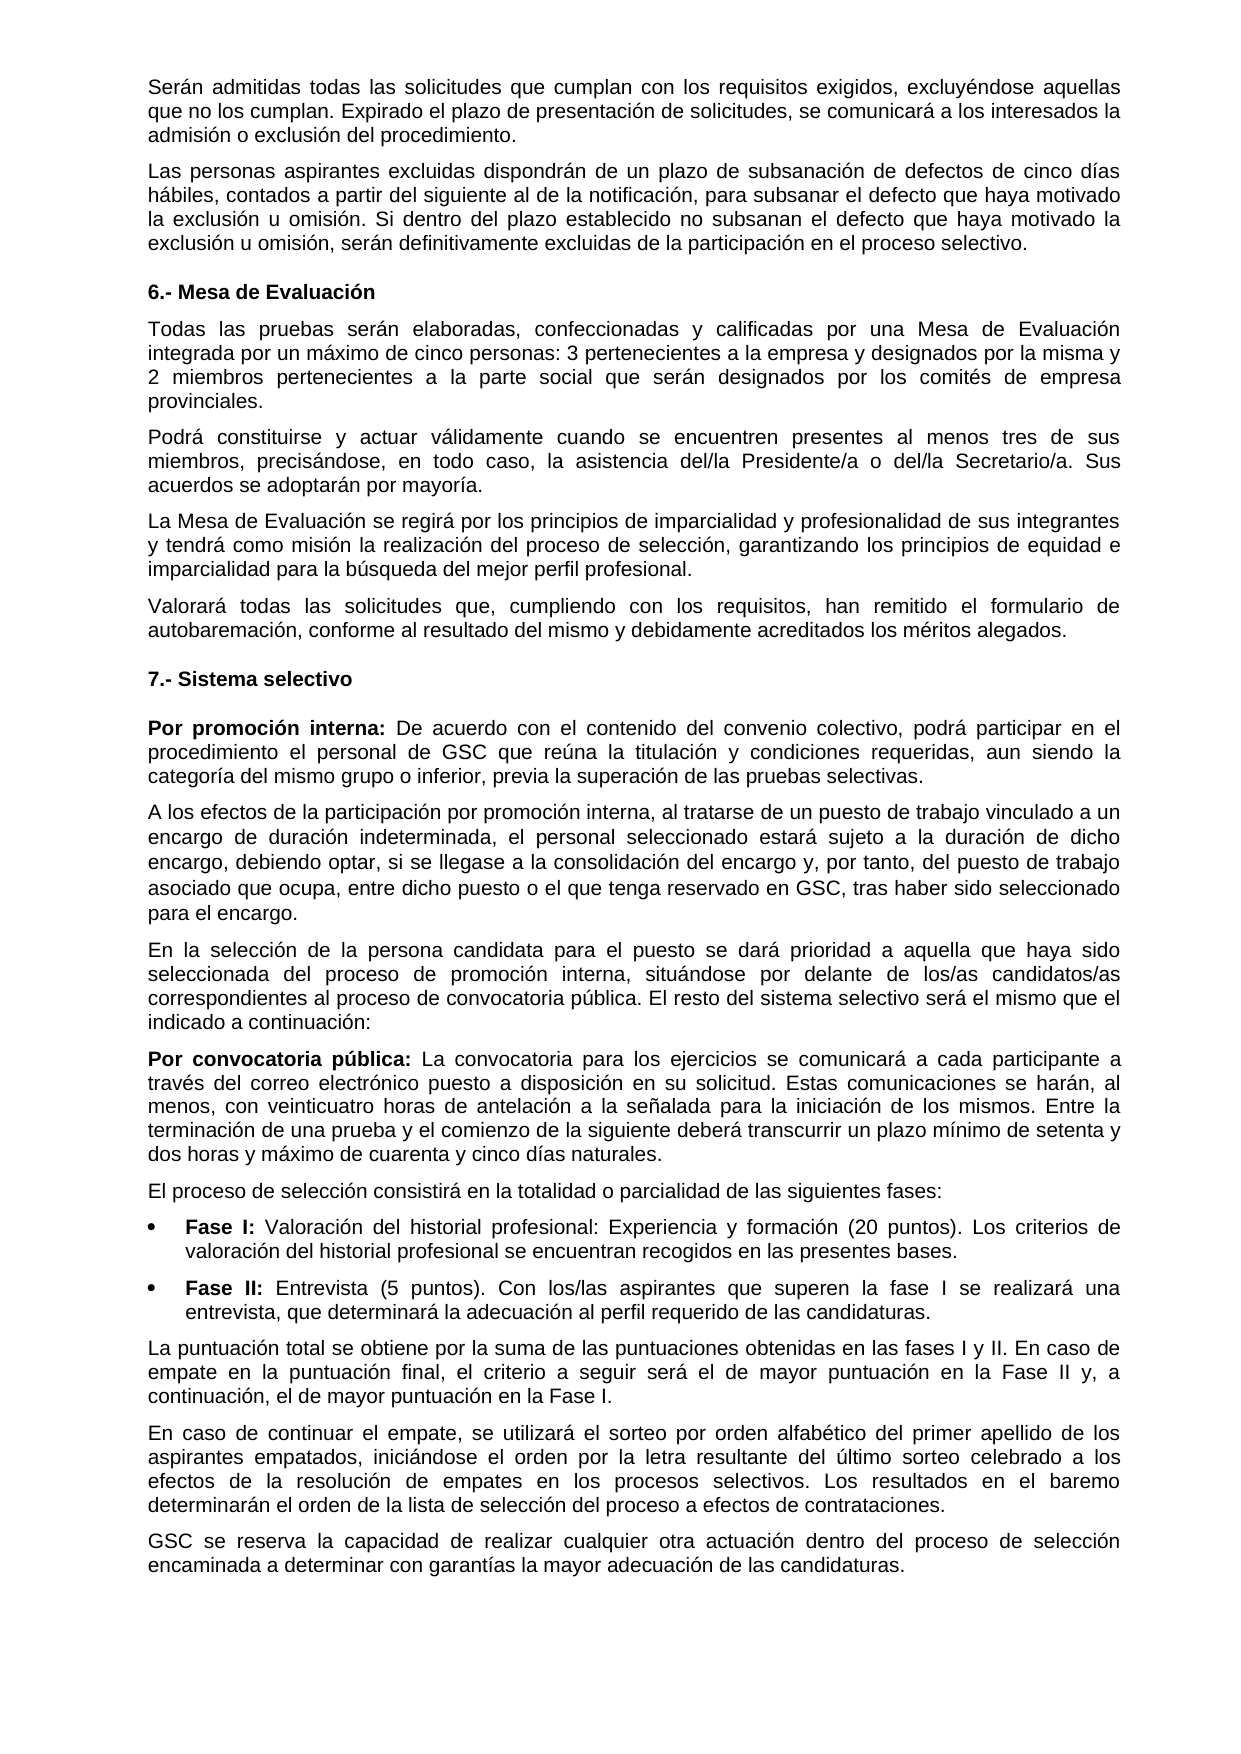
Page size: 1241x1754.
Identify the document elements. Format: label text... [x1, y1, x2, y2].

text Por convocatoria pública: La convocatoria para los ejercicios se comunicará a cada participante a través del correo electrónico puesto a disposición en su solicitud. Estas comunicaciones se harán, al menos, con veinticuatro horas de antelación a la señalada para la iniciación de los mismos. Entre la terminación de una prueba y el comienzo de la siguiente deberá transcurrir un plazo mínimo de setenta y dos horas y máximo de cuarenta y cinco días naturales. [148, 1046, 1122, 1166]
text 6.- Mesa de Evaluación [148, 280, 1122, 304]
text Serán admitidas todas las solicitudes que cumplan con los requisitos exigidos, excluyéndose aquellas que no los cumplan. Expirado el plazo de presentación de solicitudes, se comunicará a los interesados la admisión o exclusión del procedimiento. [148, 75, 1122, 147]
text La Mesa de Evaluación se regirá por los principios de imparcialidad y profesionalidad de sus integrantes y tendrá como misión la realización del proceso de selección, garantizando los principios de equidad e imparcialidad para la búsqueda del mejor perfil profesional. [148, 509, 1122, 581]
text El proceso de selección consistirá en la totalidad o parcialidad de las siguientes fases: [148, 1179, 1122, 1203]
text Valorará todas las solicitudes que, cumpliendo con los requisitos, han remitido el formulario de autobaremación, conforme al resultado del mismo y debidamente acreditados los méritos alegados. [148, 594, 1122, 642]
text La puntuación total se obtiene por la suma de las puntuaciones obtenidas en las fases I y II. En caso de empate en la puntuación final, el criterio a seguir será el de mayor puntuación en la Fase II y, a continuación, el de mayor puntuación en la Fase I. [148, 1336, 1122, 1408]
text 7.- Sistema selectivo [148, 667, 1122, 691]
text Podrá constituirse y actuar válidamente cuando se encuentren presentes al menos tres de sus miembros, precisándose, en todo caso, la asistencia del/la Presidente/a o del/la Secretario/a. Sus acuerdos se adoptarán por mayoría. [148, 425, 1122, 497]
text Las personas aspirantes excluidas dispondrán de un plazo de subsanación de defectos de cinco días hábiles, contados a partir del siguiente al de la notificación, para subsanar el defecto que haya motivado la exclusión u omisión. Si dentro del plazo establecido no subsanan el defecto que haya motivado la exclusión u omisión, serán definitivamente excluidas de la participación en el proceso selectivo. [148, 159, 1122, 255]
text Todas las pruebas serán elaboradas, confeccionadas y calificadas por una Mesa de Evaluación integrada por un máximo de cinco personas: 3 pertenecientes a la empresa y designados por la misma y 2 miembros pertenecientes a la parte social que serán designados por los comités de empresa provinciales. [148, 317, 1122, 412]
text En caso de continuar el empate, se utilizará el sorteo por orden alfabético del primer apellido de los aspirantes empatados, iniciándose el orden por la letra resultante del último sorteo celebrado a los efectos de la resolución de empates en los procesos selectivos. Los resultados en el baremo determinarán el orden de la lista de selección del proceso a efectos de contrataciones. [148, 1421, 1122, 1516]
list Fase I: Valoración del historial profesional: Experiencia y formación (20 puntos). Los criterios de valoración del historial profesional se encuentran recogidos en las presentes bases. [148, 1215, 1122, 1263]
text GSC se reserva la capacidad de realizar cualquier otra actuación dentro del proceso de selección encaminada a determinar con garantías la mayor adecuación de las candidaturas. [148, 1529, 1122, 1577]
list Fase II: Entrevista (5 puntos). Con los/las aspirantes que superen la fase I se realizará una entrevista, que determinará la adecuación al perfil requerido de las candidaturas. [148, 1276, 1122, 1324]
text En la selección de la persona candidata para el puesto se dará prioridad a aquella que haya sido seleccionada del proceso de promoción interna, situándose por delante de los/as candidatos/as correspondientes al proceso de convocatoria pública. El resto del sistema selectivo será el mismo que el indicado a continuación: [148, 938, 1122, 1034]
text Por promoción interna: De acuerdo con el contenido del convenio colectivo, podrá participar en el procedimiento el personal de GSC que reúna la titulación y condiciones requeridas, aun siendo la categoría del mismo grupo o inferior, previa la superación de las pruebas selectivas. [148, 716, 1122, 787]
text A los efectos de la participación por promoción interna, al tratarse de un puesto de trabajo vinculado a un encargo de duración indeterminada, el personal seleccionado estará sujeto a la duración de dicho encargo, debiendo optar, si se llegase a la consolidación del encargo y, por tanto, del puesto de trabajo asociado que ocupa, entre dicho puesto o el que tenga reservado en GSC, tras haber sido seleccionado para el encargo. [148, 800, 1122, 924]
